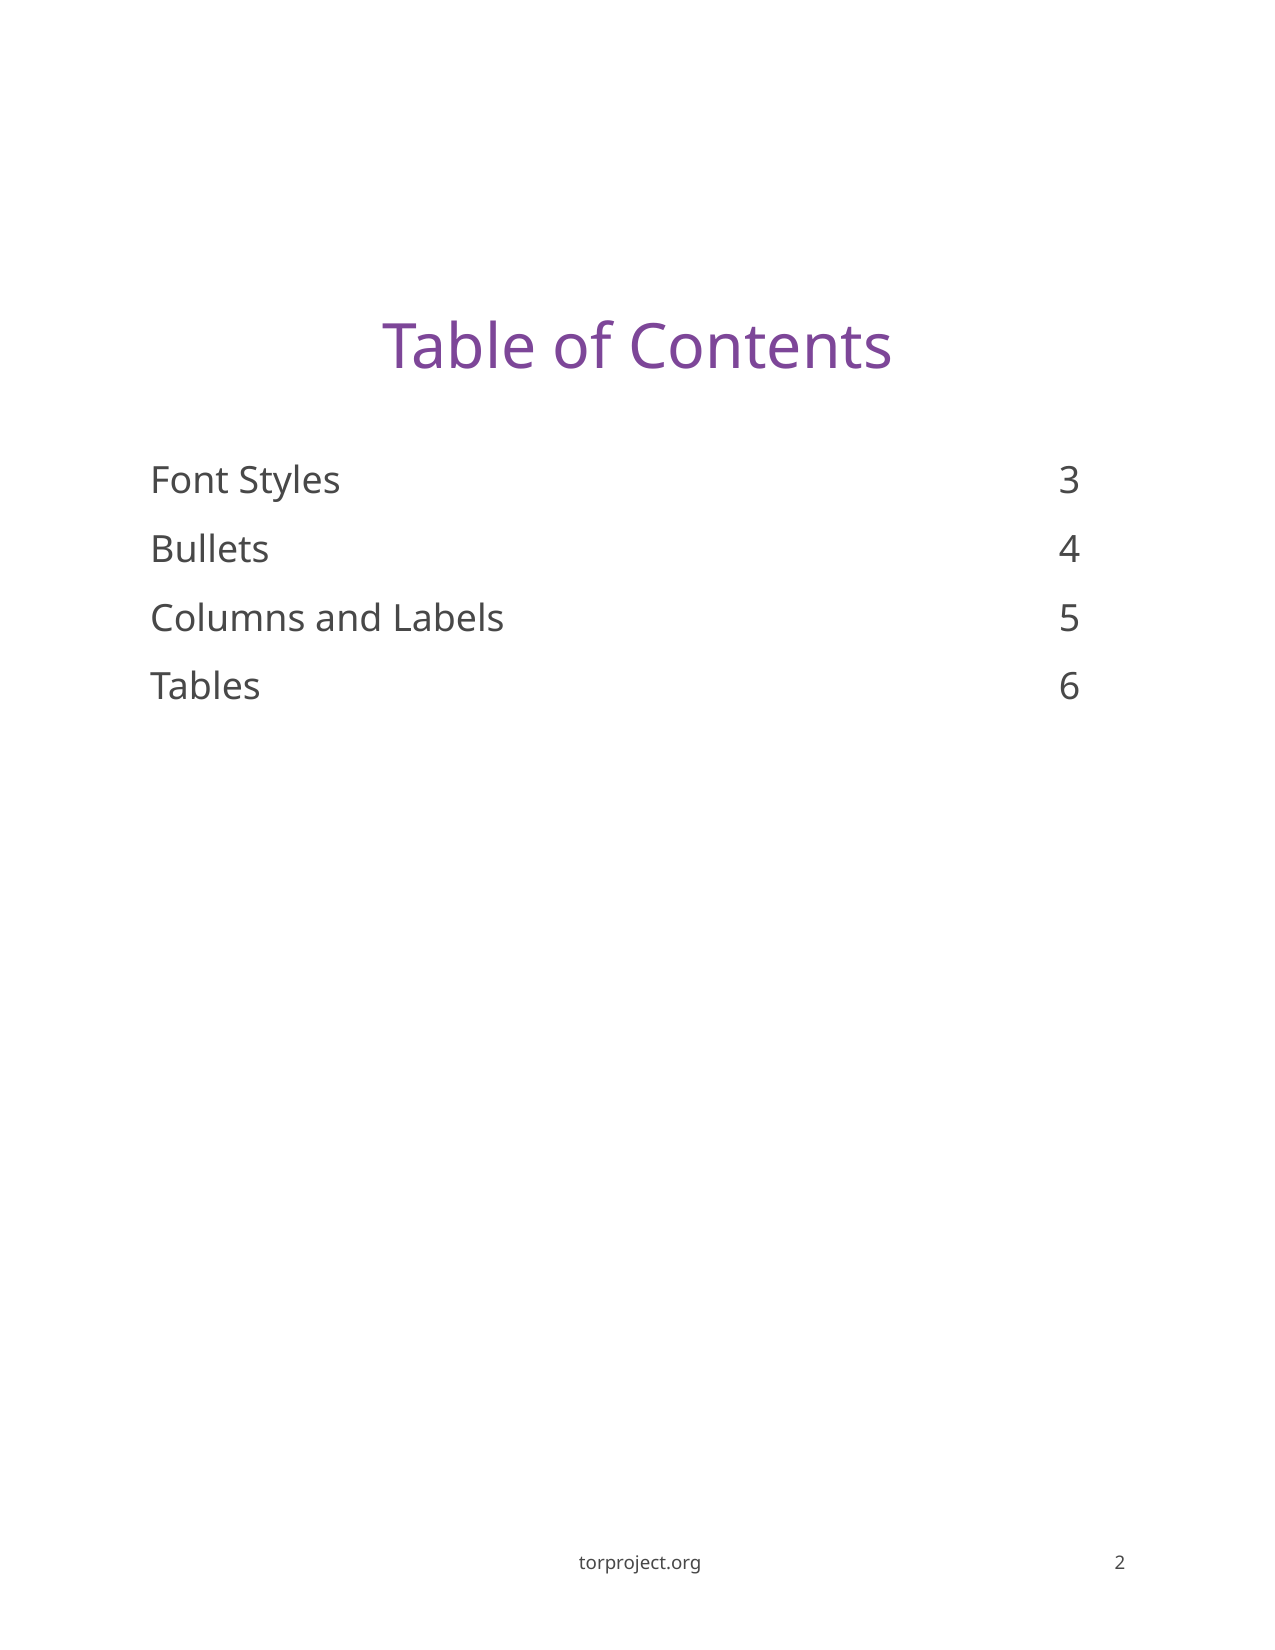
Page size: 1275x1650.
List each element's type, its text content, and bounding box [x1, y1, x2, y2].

text Table of Contents [150, 302, 1125, 387]
text Tables 6 [150, 659, 1125, 711]
text Bullets 4 [150, 522, 1125, 573]
text Font Styles 3 [150, 453, 1125, 504]
text Columns and Labels 5 [150, 591, 1125, 642]
